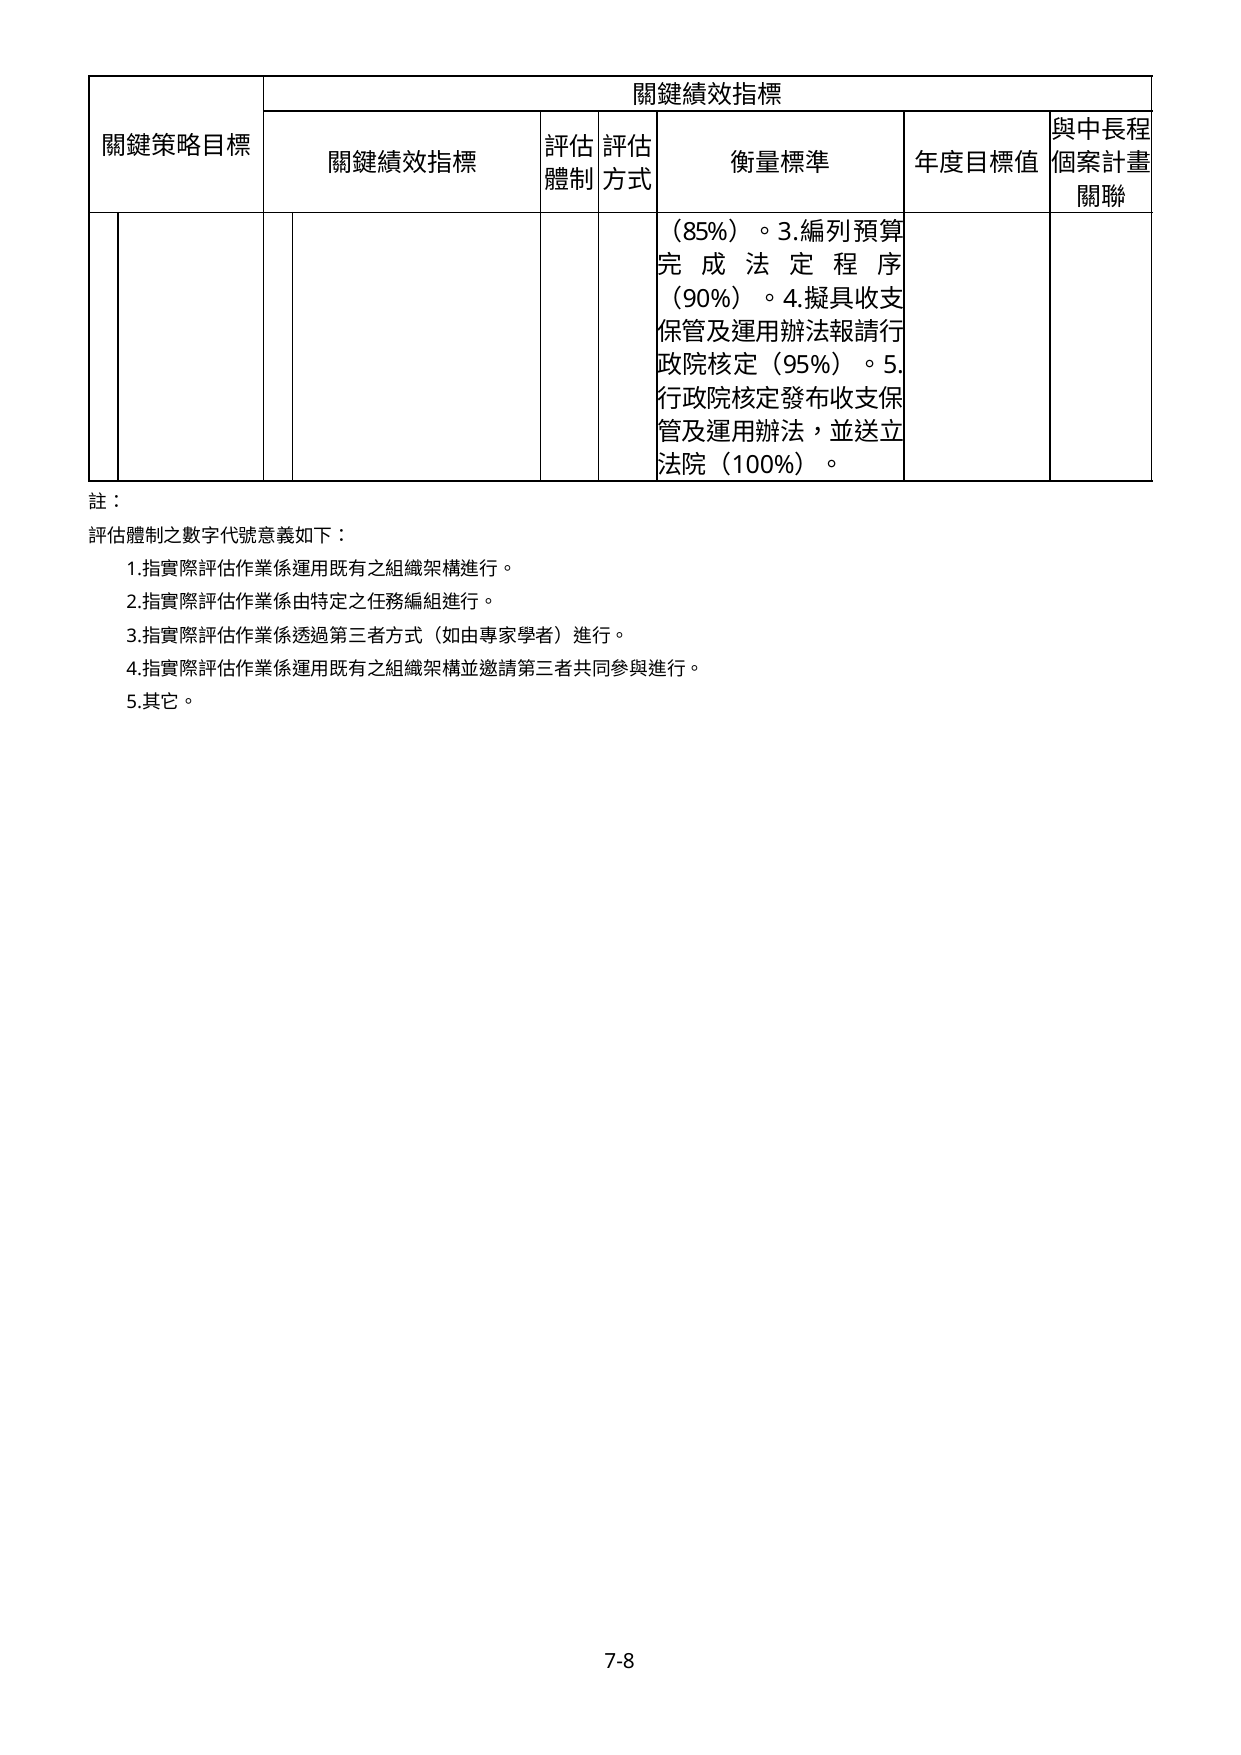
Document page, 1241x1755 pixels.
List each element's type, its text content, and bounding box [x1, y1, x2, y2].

table_cell [1051, 213, 1151, 480]
table_cell [264, 213, 292, 480]
table_cell 與中長程個案計畫關聯 [1051, 112, 1151, 212]
table_cell 衡量標準 [658, 112, 903, 212]
text 評估體制之數字代號意義如下： [89, 515, 1152, 549]
table_header 關鍵績效指標 [264, 77, 1151, 110]
table_cell [541, 213, 598, 480]
table_cell 評估 方式 [599, 112, 656, 212]
text 3.指實際評估作業係透過第三者方式（如由專家學者）進行。 [89, 615, 1152, 649]
table_cell 評估 體制 [541, 112, 598, 212]
table_header 關鍵策略目標 [90, 77, 263, 212]
text 註： [89, 482, 1152, 515]
text 2.指實際評估作業係由特定之任務編組進行。 [89, 582, 1152, 615]
text 1.指實際評估作業係運用既有之組織架構進行。 [89, 549, 1152, 582]
table_cell 年度目標值 [905, 112, 1049, 212]
table_cell [599, 213, 656, 480]
table_cell （85%）。3.編列預算完成法定程序（90%）。4.擬具收支保管及運用辦法報請行政院核定（95%）。5.行政院核定發布收支保管及運用辦法，並送立法院（100%）。 [658, 213, 903, 480]
table_cell [905, 213, 1049, 480]
table_cell 九 [90, 213, 117, 480]
table_cell 關鍵績效指標 [264, 112, 540, 212]
text 4.指實際評估作業係運用既有之組織架構並邀請第三者共同參與進行。 [89, 649, 1152, 682]
table_cell 跨域加值公共建設及科技發展財務規劃方案（跨機關目標） [119, 213, 263, 480]
text 5.其它。 [89, 682, 1152, 715]
table_cell [293, 213, 540, 480]
